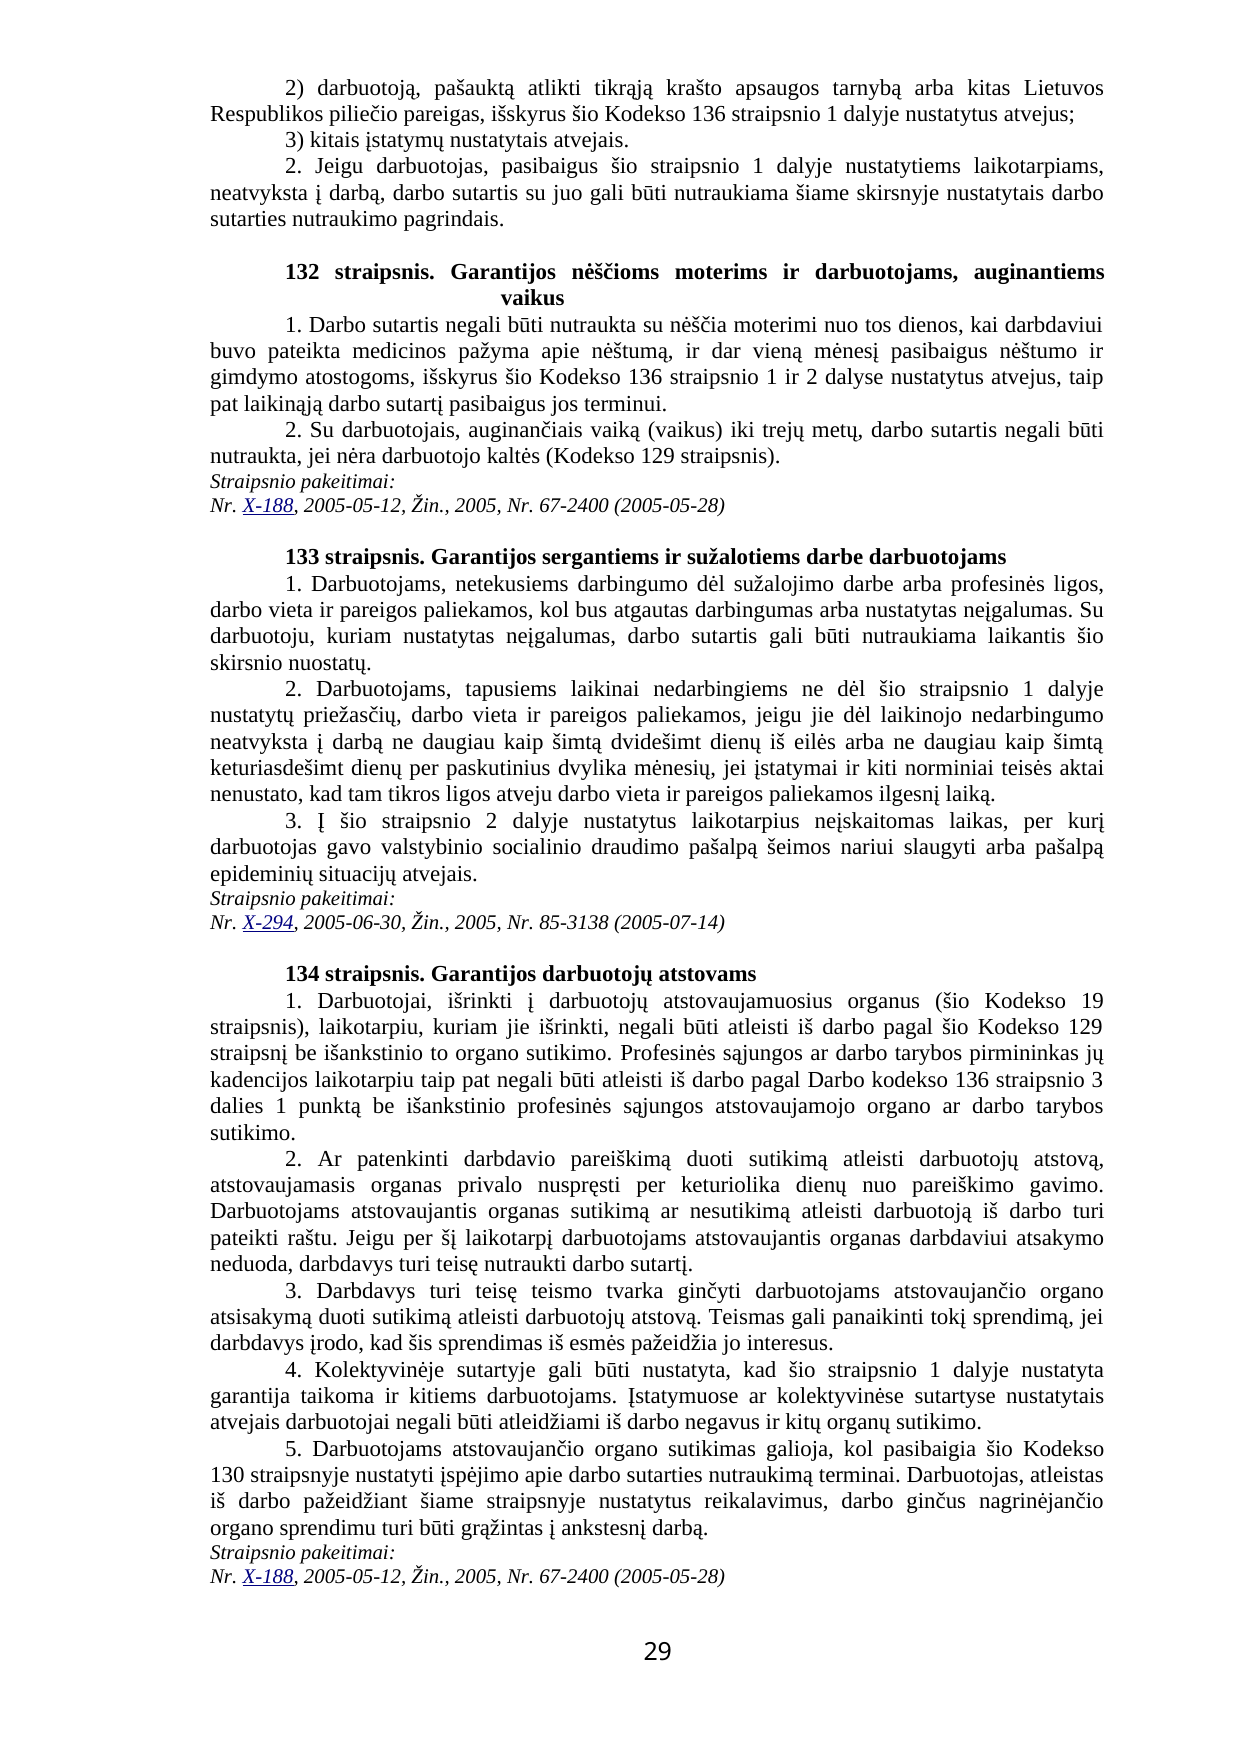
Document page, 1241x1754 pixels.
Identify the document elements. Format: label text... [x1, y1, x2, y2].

text Nr. X-188, 2005-05-12, Žin., 2005, Nr. 67-2400 (2005-05-28) [210, 1564, 1106, 1588]
text 3) kitais įstatymų nustatytais atvejais. [210, 126, 1106, 153]
text 133 straipsnis. Garantijos sergantiems ir sužalotiems darbe darbuotojams [210, 543, 1106, 570]
text 1. Darbo sutartis negali būti nutraukta su nėščia moterimi nuo tos dienos, kai darbdaviui buvo pateikta medicinos pažyma apie nėštumą, ir dar vieną mėnesį pasibaigus nėštumo ir gimdymo atostogoms, išskyrus šio Kodekso 136 straipsnio 1 ir 2 dalyse nustatytus atvejus, taip pat laikinąją darbo sutartį pasibaigus jos terminui. [210, 311, 1104, 416]
text 1. Darbuotojai, išrinkti į darbuotojų atstovaujamuosius organus (šio Kodekso 19 straipsnis), laikotarpiu, kuriam jie išrinkti, negali būti atleisti iš darbo pagal šio Kodekso 129 straipsnį be išankstinio to organo sutikimo. Profesinės sąjungos ar darbo tarybos pirmininkas jų kadencijos laikotarpiu taip pat negali būti atleisti iš darbo pagal Darbo kodekso 136 straipsnio 3 dalies 1 punktą be išankstinio profesinės sąjungos atstovaujamojo organo ar darbo tarybos sutikimo. [210, 987, 1104, 1145]
text 2. Su darbuotojais, auginančiais vaiką (vaikus) iki trejų metų, darbo sutartis negali būti nutraukta, jei nėra darbuotojo kaltės (Kodekso 129 straipsnis). [210, 416, 1106, 469]
text 4. Kolektyvinėje sutartyje gali būti nustatyta, kad šio straipsnio 1 dalyje nustatyta garantija taikoma ir kitiems darbuotojams. Įstatymuose ar kolektyvinėse sutartyse nustatytais atvejais darbuotojai negali būti atleidžiami iš darbo negavus ir kitų organų sutikimo. [210, 1356, 1106, 1435]
text 5. Darbuotojams atstovaujančio organo sutikimas galioja, kol pasibaigia šio Kodekso 130 straipsnyje nustatyti įspėjimo apie darbo sutarties nutraukimą terminai. Darbuotojas, atleistas iš darbo pažeidžiant šiame straipsnyje nustatytus reikalavimus, darbo ginčus nagrinėjančio organo sprendimu turi būti grąžintas į ankstesnį darbą. [210, 1435, 1106, 1540]
text Straipsnio pakeitimai: [210, 886, 1106, 910]
text Nr. X-294, 2005-06-30, Žin., 2005, Nr. 85-3138 (2005-07-14) [210, 910, 1106, 934]
text 134 straipsnis. Garantijos darbuotojų atstovams [210, 960, 1106, 987]
text Straipsnio pakeitimai: [210, 1540, 1106, 1564]
text Nr. X-188, 2005-05-12, Žin., 2005, Nr. 67-2400 (2005-05-28) [210, 493, 1106, 517]
text 2. Darbuotojams, tapusiems laikinai nedarbingiems ne dėl šio straipsnio 1 dalyje nustatytų priežasčių, darbo vieta ir pareigos paliekamos, jeigu jie dėl laikinojo nedarbingumo neatvyksta į darbą ne daugiau kaip šimtą dvidešimt dienų iš eilės arba ne daugiau kaip šimtą keturiasdešimt dienų per paskutinius dvylika mėnesių, jei įstatymai ir kiti norminiai teisės aktai nenustato, kad tam tikros ligos atveju darbo vieta ir pareigos paliekamos ilgesnį laiką. [210, 675, 1106, 807]
text 2. Ar patenkinti darbdavio pareiškimą duoti sutikimą atleisti darbuotojų atstovą, atstovaujamasis organas privalo nuspręsti per keturiolika dienų nuo pareiškimo gavimo. Darbuotojams atstovaujantis organas sutikimą ar nesutikimą atleisti darbuotoją iš darbo turi pateikti raštu. Jeigu per šį laikotarpį darbuotojams atstovaujantis organas darbdaviui atsakymo neduoda, darbdavys turi teisę nutraukti darbo sutartį. [210, 1145, 1106, 1277]
text 1. Darbuotojams, netekusiems darbingumo dėl sužalojimo darbe arba profesinės ligos, darbo vieta ir pareigos paliekamos, kol bus atgautas darbingumas arba nustatytas neįgalumas. Su darbuotoju, kuriam nustatytas neįgalumas, darbo sutartis gali būti nutraukiama laikantis šio skirsnio nuostatų. [210, 570, 1106, 675]
text 2) darbuotoją, pašauktą atlikti tikrąją krašto apsaugos tarnybą arba kitas Lietuvos Respublikos piliečio pareigas, išskyrus šio Kodekso 136 straipsnio 1 dalyje nustatytus atvejus; [210, 73, 1106, 126]
text 3. Į šio straipsnio 2 dalyje nustatytus laikotarpius neįskaitomas laikas, per kurį darbuotojas gavo valstybinio socialinio draudimo pašalpą šeimos nariui slaugyti arba pašalpą epideminių situacijų atvejais. [210, 807, 1106, 886]
text 2. Jeigu darbuotojas, pasibaigus šio straipsnio 1 dalyje nustatytiems laikotarpiams, neatvyksta į darbą, darbo sutartis su juo gali būti nutraukiama šiame skirsnyje nustatytais darbo sutarties nutraukimo pagrindais. [210, 153, 1106, 232]
text Straipsnio pakeitimai: [210, 469, 1106, 493]
text 132 straipsnis. Garantijos nėščioms moterims ir darbuotojams, auginantiems vaikus [285, 258, 1106, 311]
text 3. Darbdavys turi teisę teismo tvarka ginčyti darbuotojams atstovaujančio organo atsisakymą duoti sutikimą atleisti darbuotojų atstovą. Teismas gali panaikinti tokį sprendimą, jei darbdavys įrodo, kad šis sprendimas iš esmės pažeidžia jo interesus. [210, 1277, 1106, 1356]
